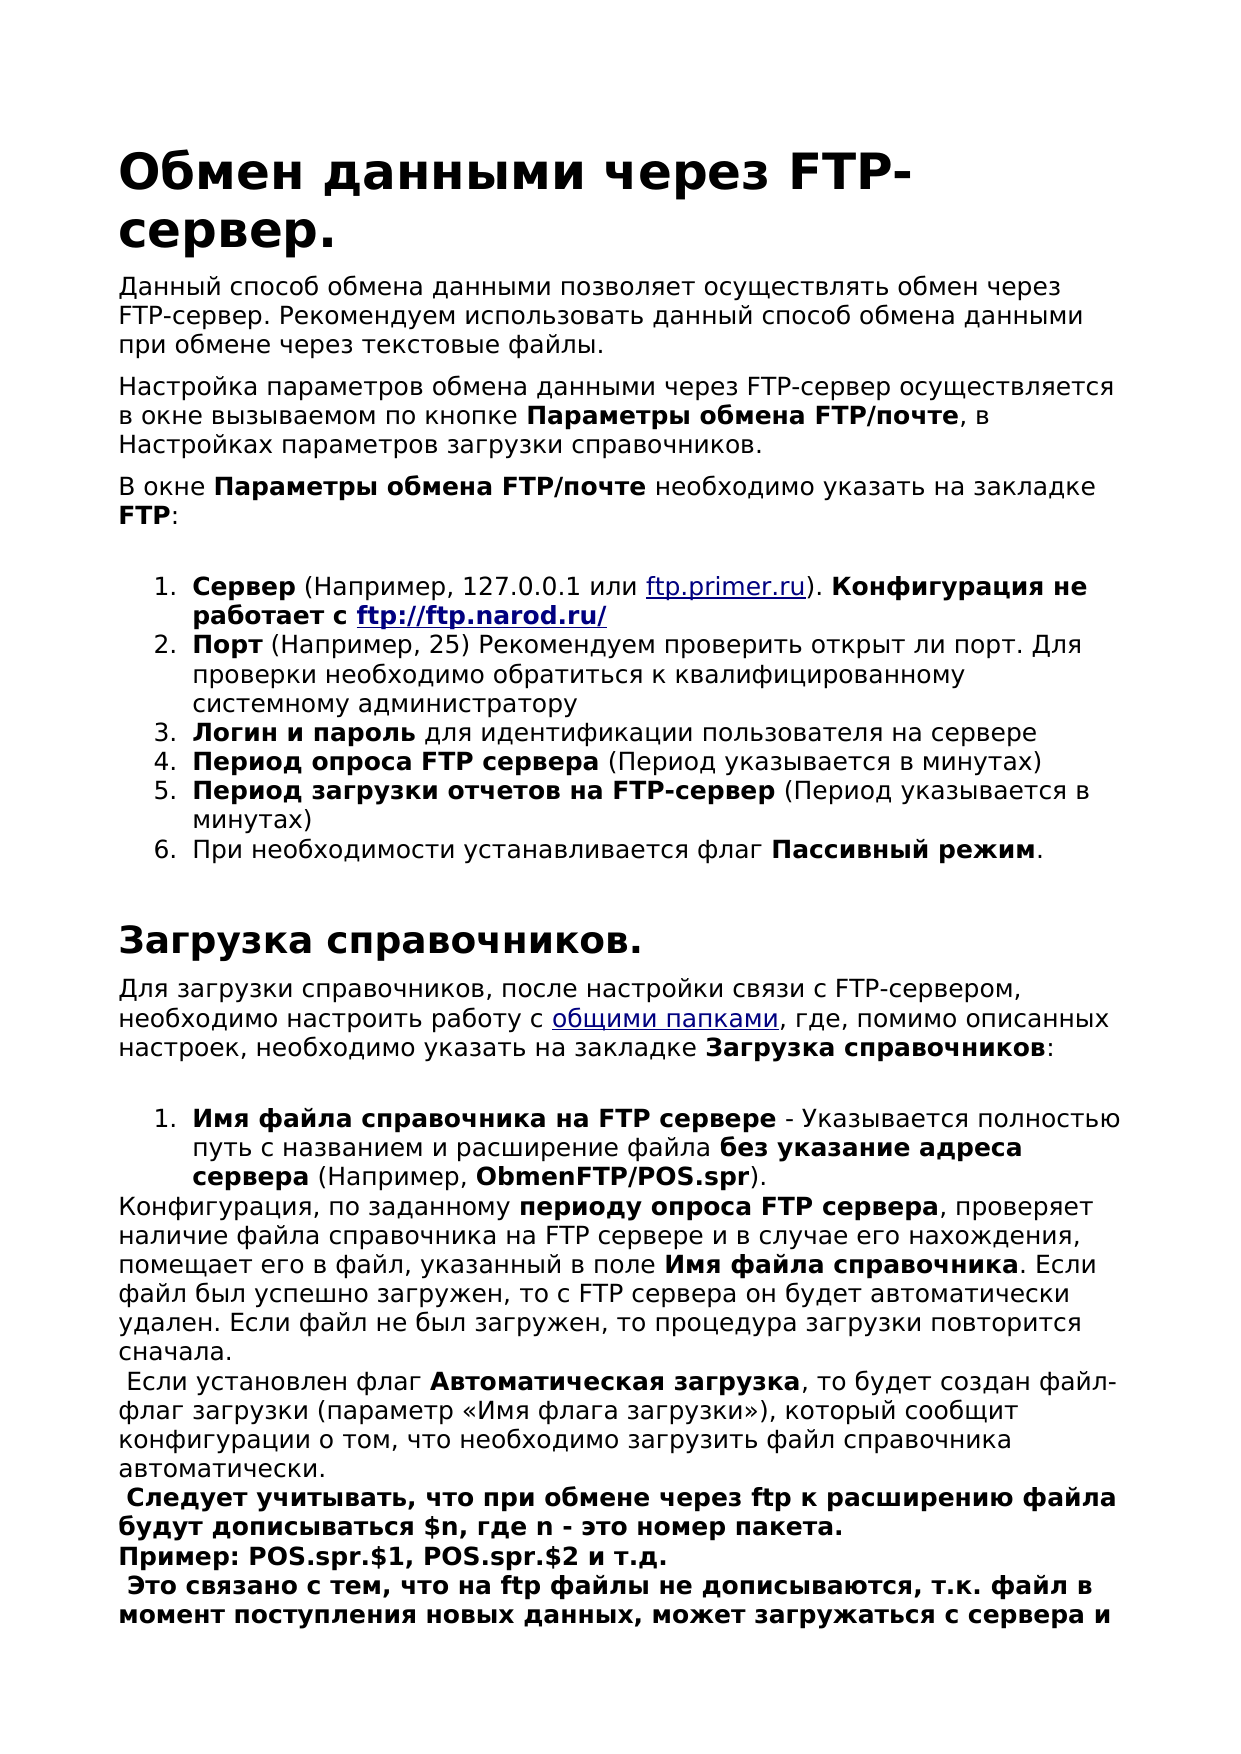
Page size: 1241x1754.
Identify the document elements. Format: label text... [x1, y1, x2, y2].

text В окне Параметры обмена FTP/почте необходимо указать на закладке FTP: [118, 472, 1122, 530]
list Имя файла справочника на FTP сервере - Указывается полностью путь с названием и расширение файла без указание адреса сервера (Например, ObmenFTP/POS.spr). [177, 1104, 1122, 1192]
list Период опроса FTP сервера (Период указывается в минутах) [177, 747, 1122, 777]
text Конфигурация, по заданному периоду опроса FTP сервера, проверяет наличие файла справочника на FTP сервере и в случае его нахождения, помещает его в файл, указанный в поле Имя файла справочника. Если файл был успешно загружен, то с FTP сервера он будет автоматически удален. Если файл не был загружен, то процедура загрузки повторится сначала. Если установлен флаг Автоматическая загрузка, то будет создан файл-флаг загрузки (параметр «Имя флага загрузки»), который сообщит конфигурации о том, что необходимо загрузить файл справочника автоматически. Следует учитывать, что при обмене через ftp к расширению файла будут дописываться $n, где n - это номер пакета. Пример: POS.spr.$1, POS.spr.$2 и т.д. Это связано с тем, что на ftp файлы не дописываются, т.к. файл в момент поступления новых данных, может загружаться с сервера и [118, 1192, 1122, 1629]
subtitle Загрузка справочников. [118, 918, 1122, 962]
list Логин и пароль для идентификации пользователя на сервере [177, 718, 1122, 747]
text Данный способ обмена данными позволяет осуществлять обмен через FTP-сервер. Рекомендуем использовать данный способ обмена данными при обмене через текстовые файлы. [118, 272, 1122, 359]
list Период загрузки отчетов на FTP-сервер (Период указывается в минутах) [177, 777, 1122, 835]
list Сервер (Например, 127.0.0.1 или ftp.primer.ru). Конфигурация не работает с ftp://ftp.narod.ru/ [177, 572, 1122, 631]
text Для загрузки справочников, после настройки связи с FTP-сервером, необходимо настроить работу с общими папками, где, помимо описанных настроек, необходимо указать на закладке Загрузка справочников: [118, 975, 1122, 1062]
list Порт (Например, 25) Рекомендуем проверить открыт ли порт. Для проверки необходимо обратиться к квалифицированному системному администратору [177, 631, 1122, 718]
subtitle Обмен данными через FTP-сервер. [118, 143, 1122, 259]
text Настройка параметров обмена данными через FTP-сервер осуществляется в окне вызываемом по кнопке Параметры обмена FTP/почте, в Настройках параметров загрузки справочников. [118, 372, 1122, 459]
list При необходимости устанавливается флаг Пассивный режим. [177, 835, 1122, 864]
